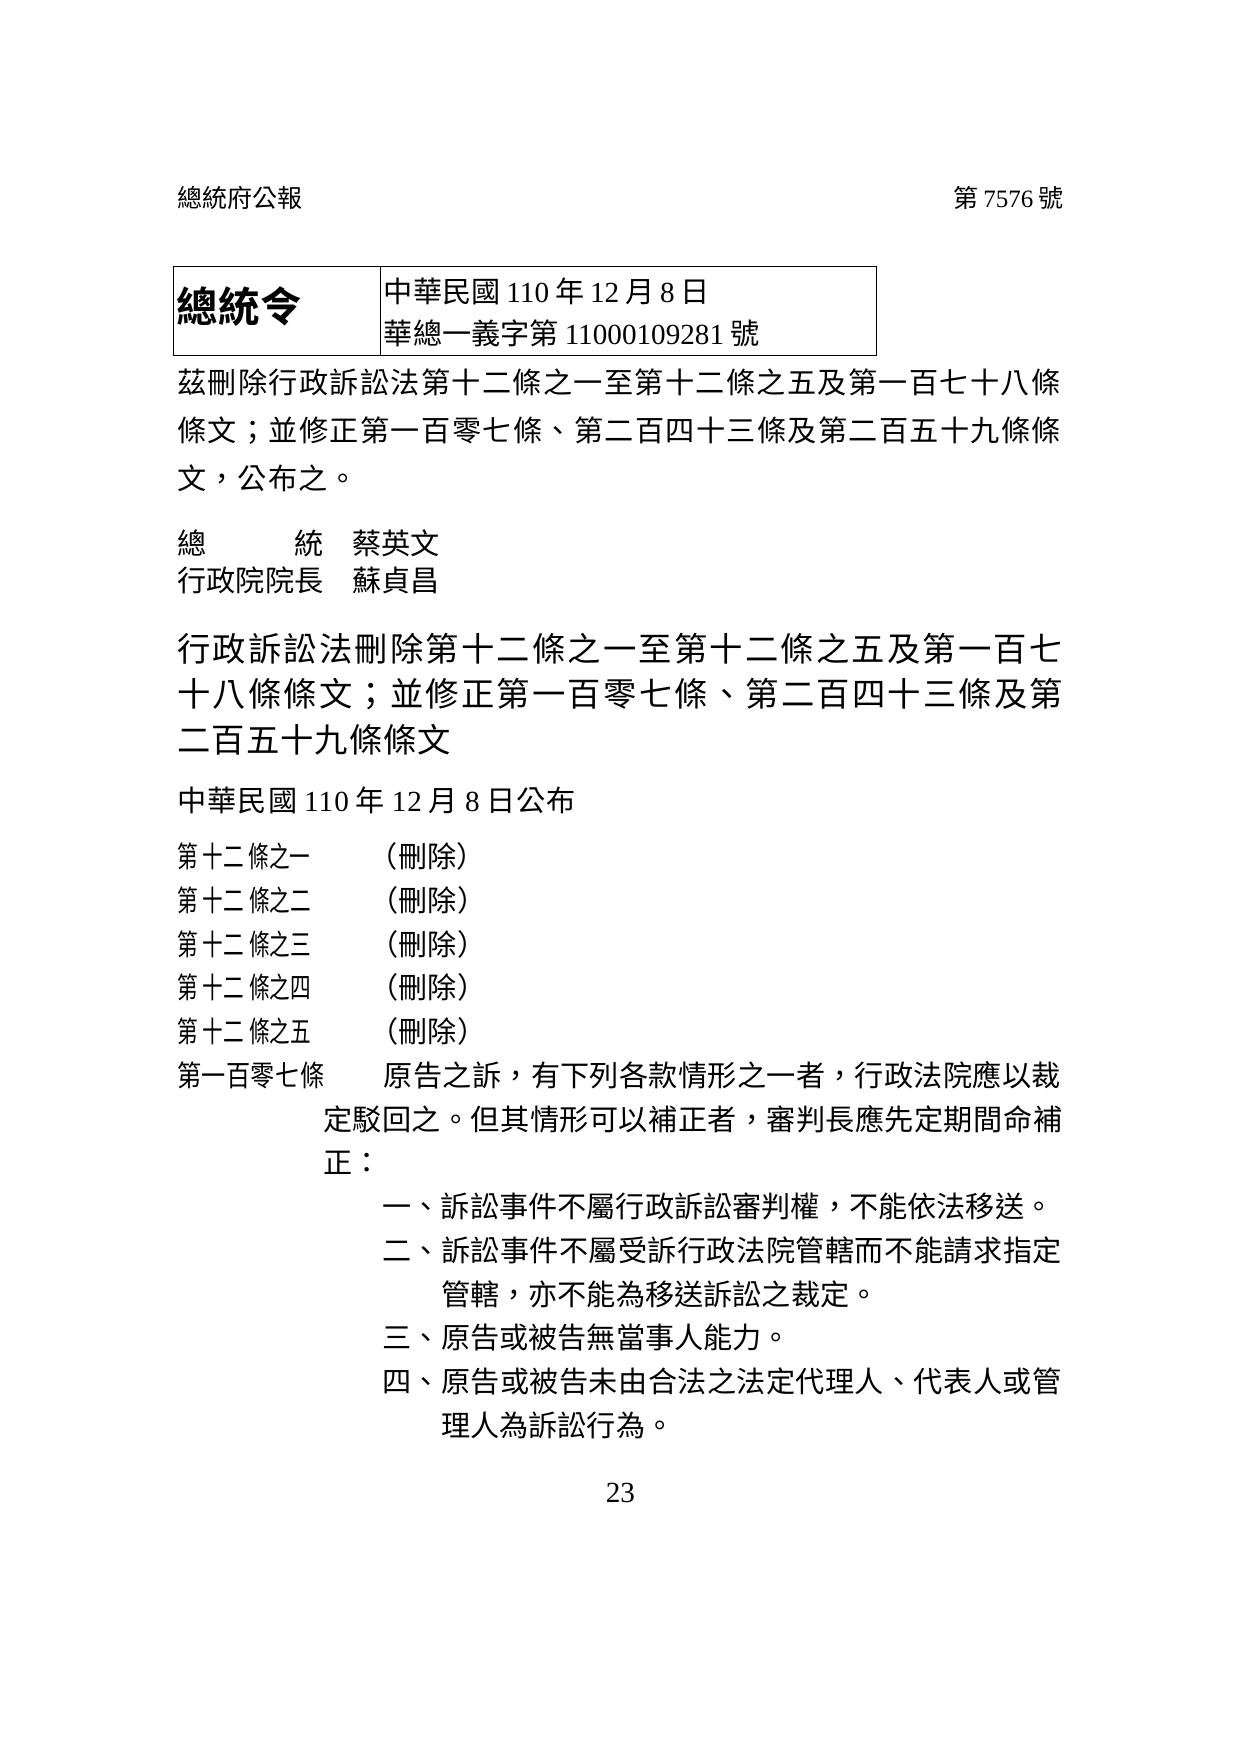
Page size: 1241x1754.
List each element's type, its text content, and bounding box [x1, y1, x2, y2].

text 總 統 蔡英文 行政院院長 蘇貞昌 [177, 524, 1063, 599]
text 行政訴訟法刪除第十二條之一至第十二條之五及第一百七十八條條文；並修正第一百零七條、第二百四十三條及第二百五十九條條文 [177, 624, 1063, 762]
text 第 十二 條之五 （刪除） [177, 1008, 1063, 1051]
text 四、 原告或被告未由合法之法定代理人、代表人或管理人為訴訟行為。 [382, 1358, 1063, 1445]
text 第 十二 條之三 （刪除） [177, 920, 1063, 964]
text 二、 訴訟事件不屬受訴行政法院管轄而不能請求指定管轄，亦不能為移送訴訟之裁定。 [382, 1226, 1063, 1314]
text 茲刪除行政訴訟法第十二條之一至第十二條之五及第一百七十八條條文；並修正第一百零七條、第二百四十三條及第二百五十九條條文，公布之。 [177, 356, 1063, 499]
text 第 十二 條之二 （刪除） [177, 876, 1063, 920]
text 第一百零七條 原告之訴，有下列各款情形之一者，行政法院應以裁定駁回之。但其情形可以補正者，審判長應先定期間命補正： [177, 1051, 1063, 1183]
table_cell [877, 266, 1059, 354]
table_cell 總統令 [174, 267, 380, 354]
text 中華民國110年12月8日公布 [177, 774, 1063, 820]
table_cell 中華民國110年12月8日 華總一義字第11000109281號 [381, 267, 876, 354]
text 第 十二 條之四 （刪除） [177, 964, 1063, 1008]
text 三、 原告或被告無當事人能力。 [382, 1314, 1063, 1358]
text 一、訴訟事件不屬行政訴訟審判權，不能依法移送。 [382, 1183, 1063, 1226]
text 第 十二 條之一 （刪除） [177, 833, 1063, 876]
